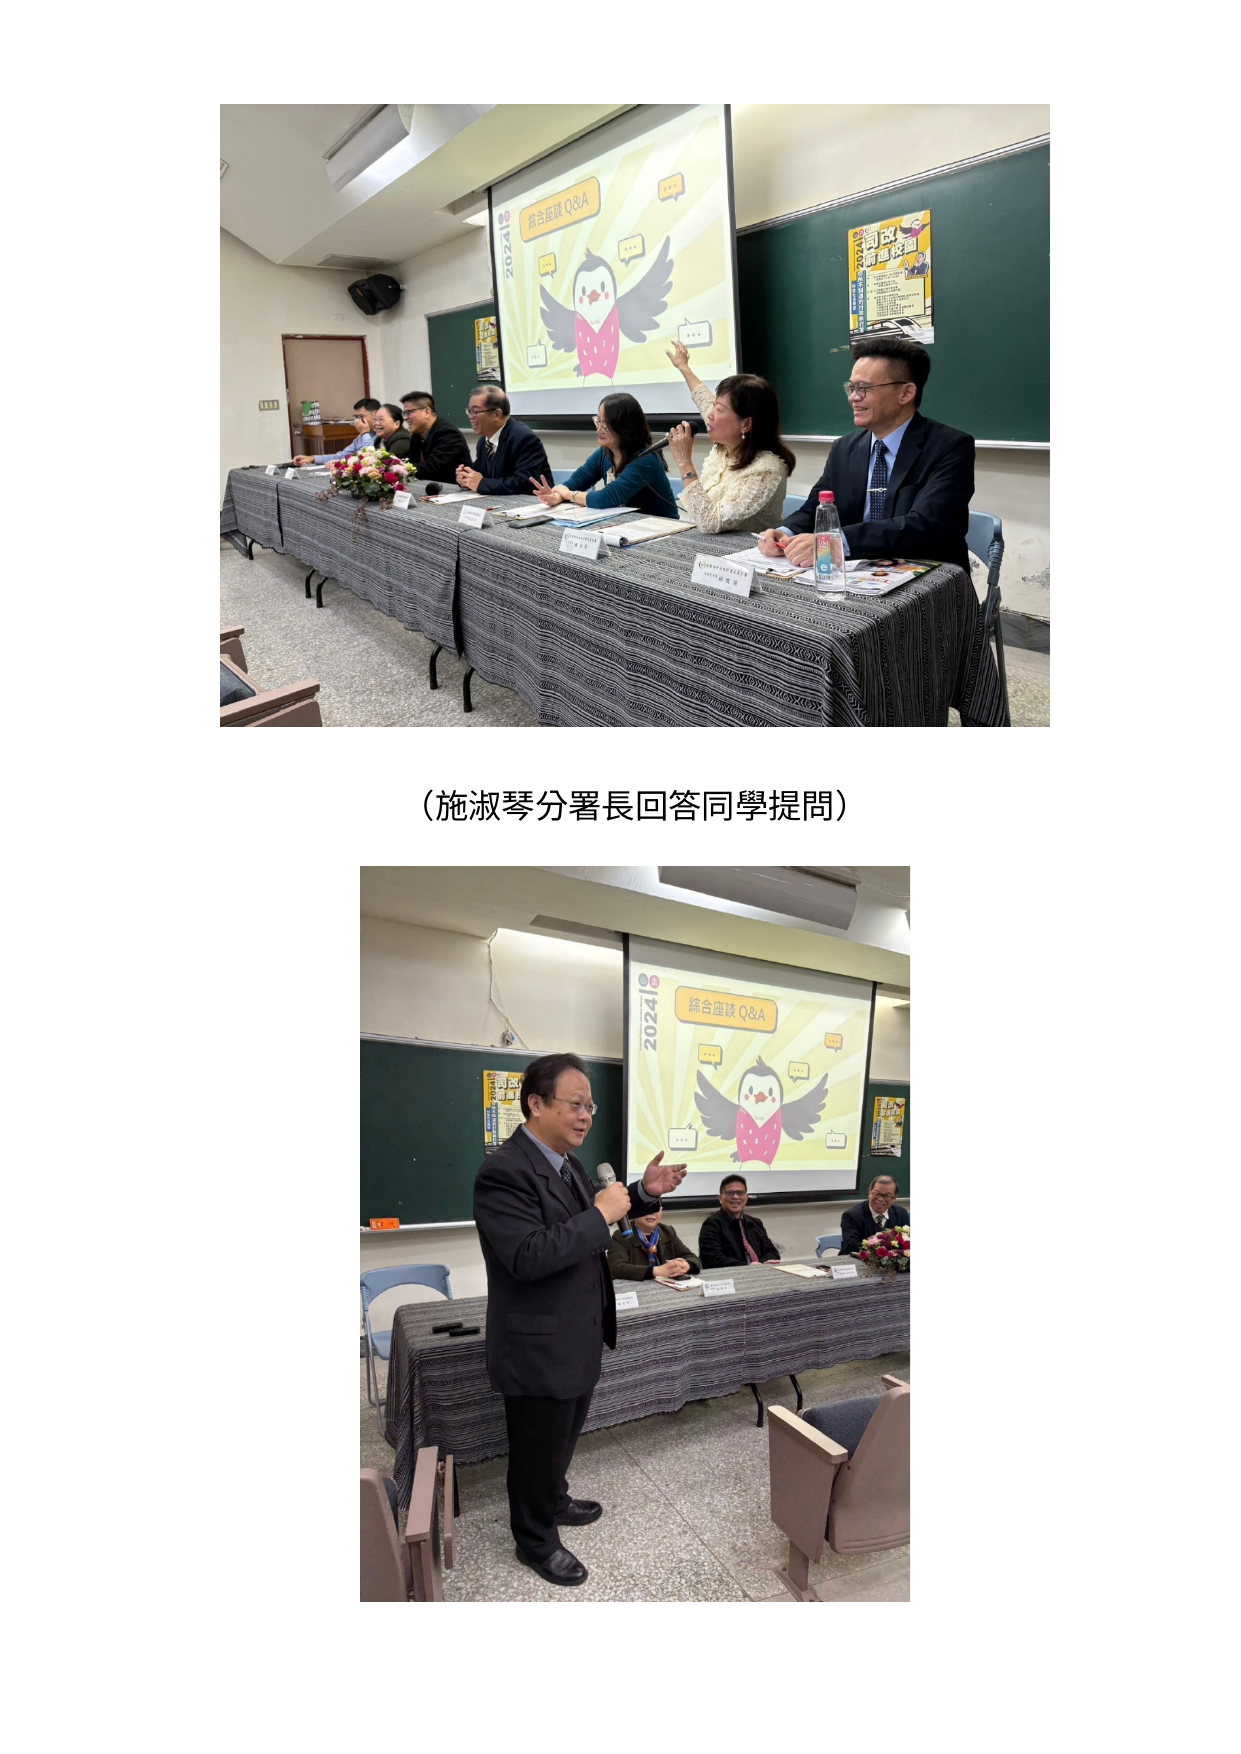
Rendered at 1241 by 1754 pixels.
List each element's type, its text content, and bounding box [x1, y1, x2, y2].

text （施淑琴分署長回答同學提問） [162, 767, 1107, 842]
picture [360, 866, 911, 1602]
picture [220, 104, 1050, 727]
